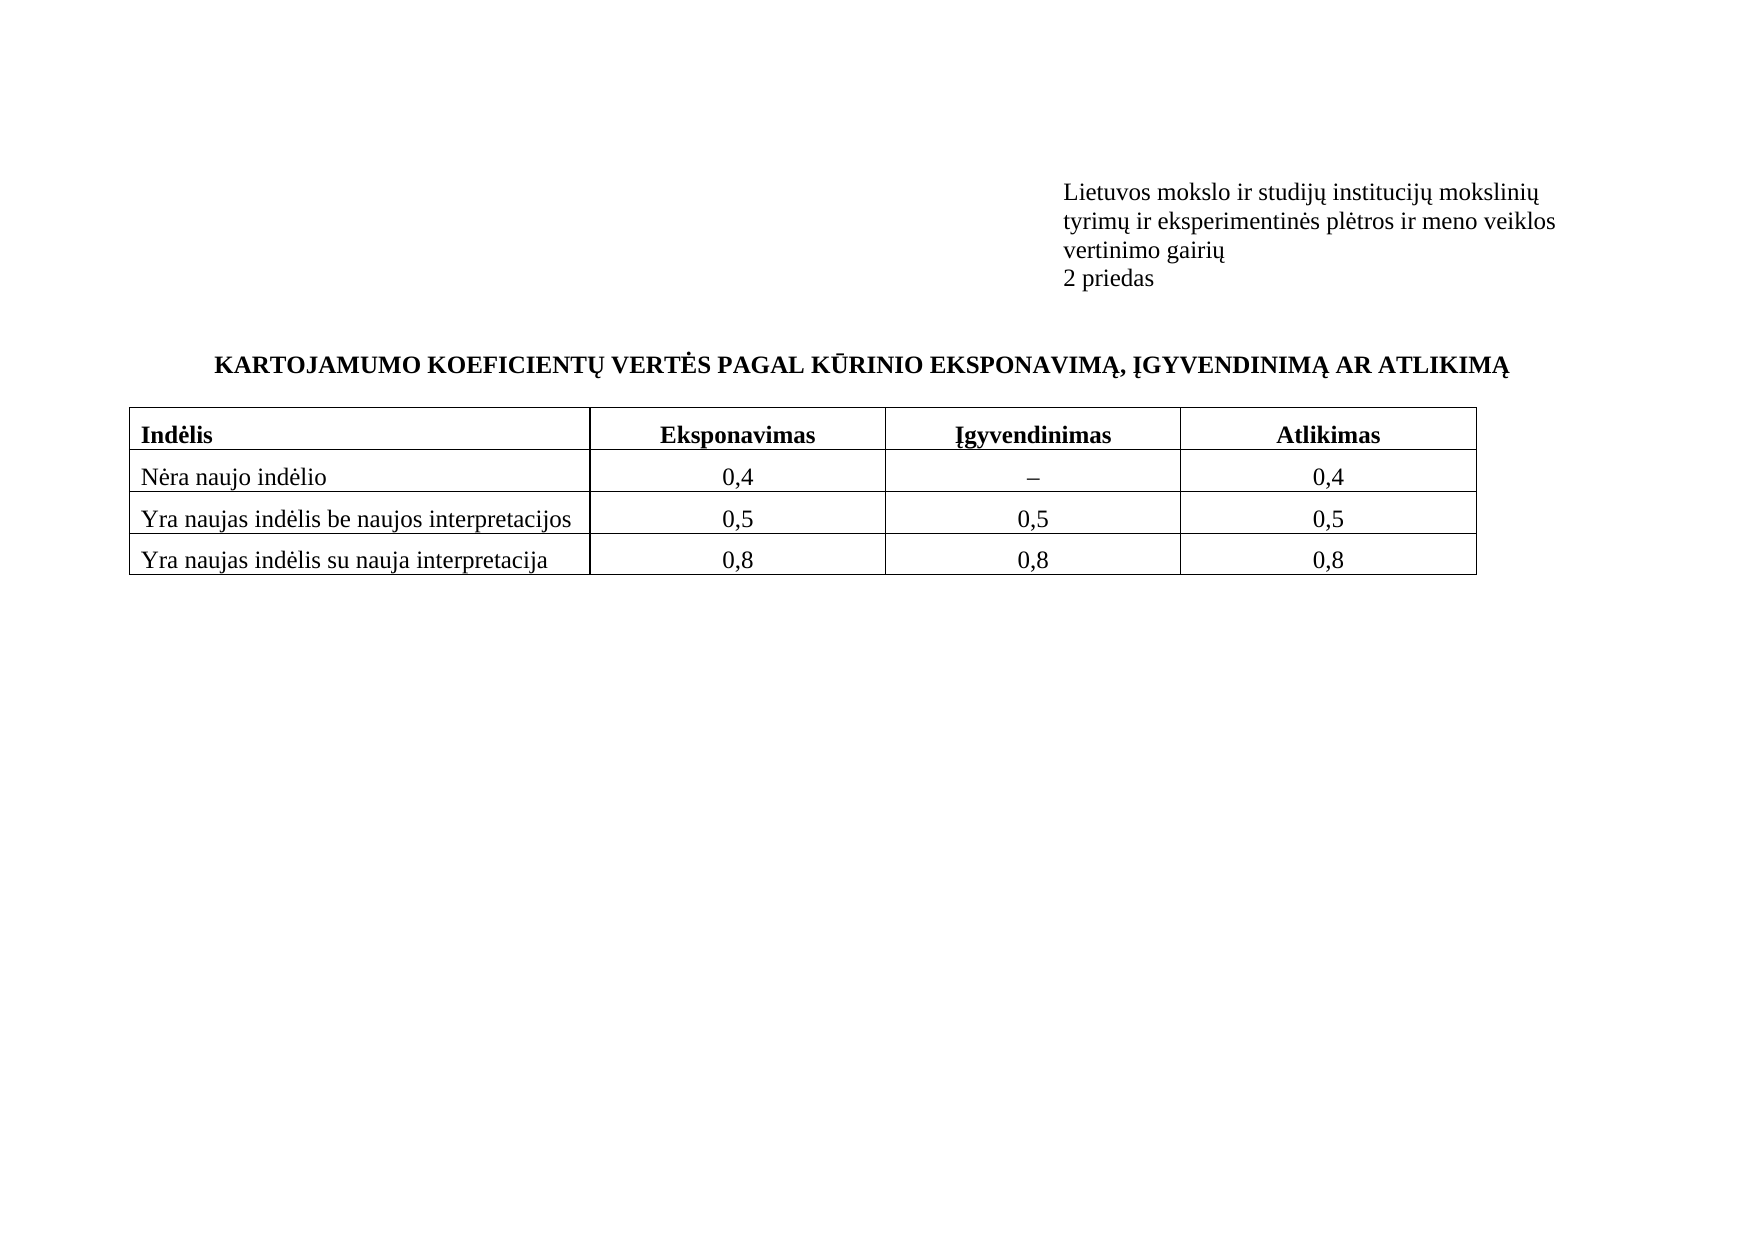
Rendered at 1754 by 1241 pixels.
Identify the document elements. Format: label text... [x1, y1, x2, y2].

table_cell 0,8 [591, 534, 885, 574]
table_cell 0,8 [1181, 534, 1476, 574]
table_cell 0,5 [1181, 492, 1476, 532]
table_header Indėlis [130, 408, 589, 449]
table_cell Nėra naujo indėlio [130, 450, 589, 491]
table_cell 0,4 [1181, 450, 1476, 491]
table_cell 0,8 [886, 534, 1180, 574]
table_header Atlikimas [1181, 408, 1476, 449]
text 2 priedas [1063, 263, 1577, 292]
text Lietuvos mokslo ir studijų institucijų mokslinių [1063, 177, 1577, 206]
table_cell 0,5 [886, 492, 1180, 532]
table_cell Yra naujas indėlis su nauja interpretacija [130, 534, 589, 574]
table_cell 0,5 [591, 492, 885, 532]
text vertinimo gairių [1063, 235, 1577, 263]
table_cell – [886, 450, 1180, 491]
text KARTOJAMUMO KOEFICIENTŲ VERTĖS PAGAL KŪRINIO EKSPONAVIMĄ, ĮGYVENDINIMĄ AR ATLIKIMĄ [148, 350, 1577, 378]
table_cell 0,4 [591, 450, 885, 491]
table_header Eksponavimas [591, 408, 885, 449]
table_header Įgyvendinimas [886, 408, 1180, 449]
text tyrimų ir eksperimentinės plėtros ir meno veiklos [1063, 206, 1577, 235]
table_cell Yra naujas indėlis be naujos interpretacijos [130, 492, 589, 532]
